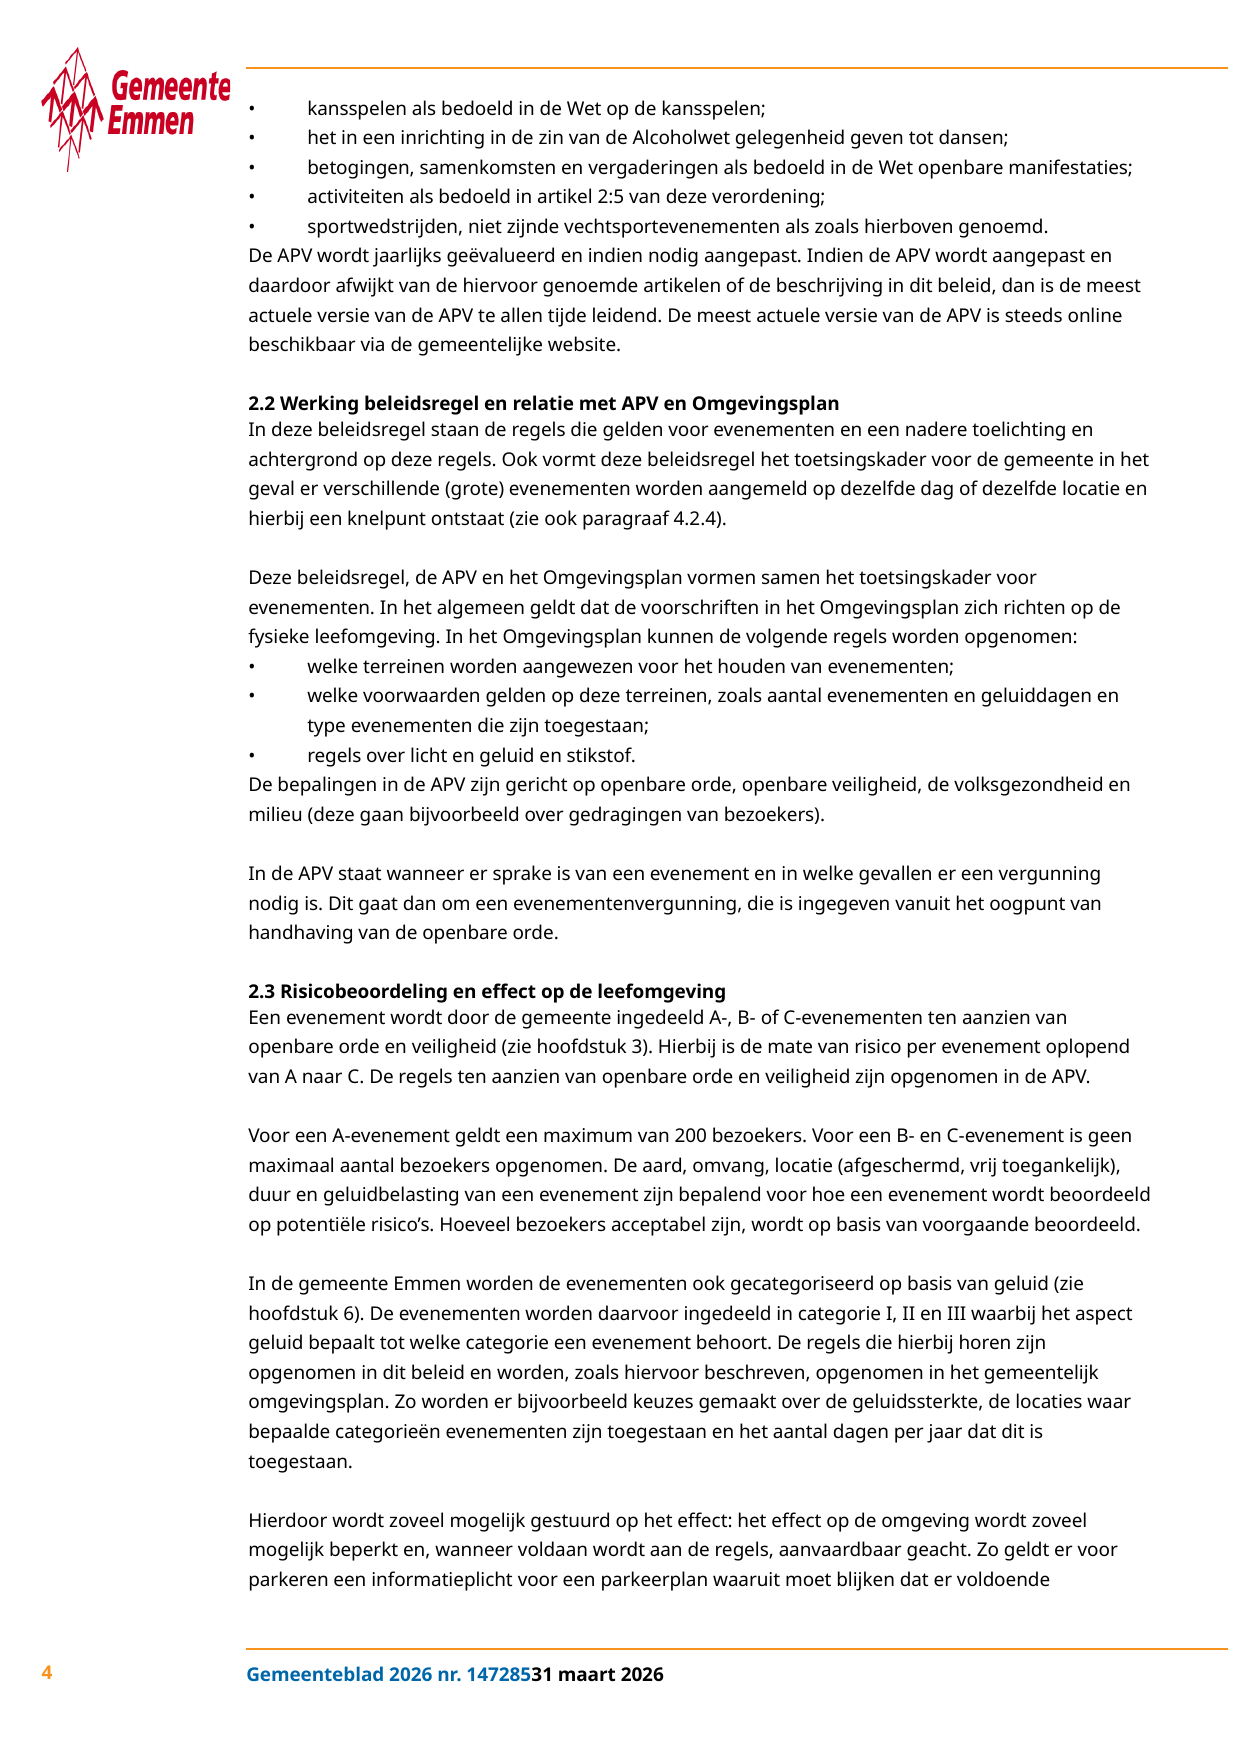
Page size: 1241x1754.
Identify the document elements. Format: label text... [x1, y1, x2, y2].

list betogingen, samenkomsten en vergaderingen als bedoeld in de Wet openbare manifestaties; [248, 154, 1152, 180]
text Hierdoor wordt zoveel mogelijk gestuurd op het effect: het effect op de omgeving wordt zoveel mogelijk beperkt en, wanneer voldaan wordt aan de regels, aanvaardbaar geacht. Zo geldt er voor parkeren een informatieplicht voor een parkeerplan waaruit moet blijken dat er voldoende [248, 1507, 1152, 1592]
text De APV wordt jaarlijks geëvalueerd en indien nodig aangepast. Indien de APV wordt aangepast en daardoor afwijkt van de hiervoor genoemde artikelen of de beschrijving in dit beleid, dan is de meest actuele versie van de APV te allen tijde leidend. De meest actuele versie van de APV is steeds online beschikbaar via de gemeentelijke website. [248, 243, 1152, 357]
text Een evenement wordt door de gemeente ingedeeld A-, B- of C-evenementen ten aanzien van openbare orde en veiligheid (zie hoofdstuk 3). Hierbij is de mate van risico per evenement oplopend van A naar C. De regels ten aanzien van openbare orde en veiligheid zijn opgenomen in de APV. [248, 1004, 1152, 1089]
text 2.2 Werking beleidsregel en relatie met APV en Omgevingsplan [248, 391, 1152, 416]
list regels over licht en geluid en stikstof. [248, 742, 1152, 767]
text De bepalingen in de APV zijn gericht op openbare orde, openbare veiligheid, de volksgezondheid en milieu (deze gaan bijvoorbeeld over gedragingen van bezoekers). [248, 771, 1152, 827]
list het in een inrichting in de zin van de Alcoholwet gelegenheid geven tot dansen; [248, 124, 1152, 150]
text Deze beleidsregel, de APV en het Omgevingsplan vormen samen het toetsingskader voor evenementen. In het algemeen geldt dat de voorschriften in het Omgevingsplan zich richten op de fysieke leefomgeving. In het Omgevingsplan kunnen de volgende regels worden opgenomen: [248, 564, 1152, 649]
text In de gemeente Emmen worden de evenementen ook gecategoriseerd op basis van geluid (zie hoofdstuk 6). De evenementen worden daarvoor ingedeeld in categorie I, II en III waarbij het aspect geluid bepaalt tot welke categorie een evenement behoort. De regels die hierbij horen zijn opgenomen in dit beleid en worden, zoals hiervoor beschreven, opgenomen in het gemeentelijk omgevingsplan. Zo worden er bijvoorbeeld keuzes gemaakt over de geluidssterkte, de locaties waar bepaalde categorieën evenementen zijn toegestaan en het aantal dagen per jaar dat dit is toegestaan. [248, 1270, 1152, 1474]
text Voor een A-evenement geldt een maximum van 200 bezoekers. Voor een B- en C-evenement is geen maximaal aantal bezoekers opgenomen. De aard, omvang, locatie (afgeschermd, vrij toegankelijk), duur en geluidbelasting van een evenement zijn bepalend voor hoe een evenement wordt beoordeeld op potentiële risico’s. Hoeveel bezoekers acceptabel zijn, wordt op basis van voorgaande beoordeeld. [248, 1122, 1152, 1237]
list kansspelen als bedoeld in de Wet op de kansspelen; [248, 95, 1152, 121]
list activiteiten als bedoeld in artikel 2:5 van deze verordening; [248, 183, 1152, 209]
list welke voorwaarden gelden op deze terreinen, zoals aantal evenementen en geluiddagen en type evenementen die zijn toegestaan; [248, 683, 1152, 738]
picture [41, 47, 231, 172]
text In de APV staat wanneer er sprake is van een evenement en in welke gevallen er een vergunning nodig is. Dit gaat dan om een evenementenvergunning, die is ingegeven vanuit het oogpunt van handhaving van de openbare orde. [248, 860, 1152, 945]
list welke terreinen worden aangewezen voor het houden van evenementen; [248, 653, 1152, 679]
text In deze beleidsregel staan de regels die gelden voor evenementen en een nadere toelichting en achtergrond op deze regels. Ook vormt deze beleidsregel het toetsingskader voor de gemeente in het geval er verschillende (grote) evenementen worden aangemeld op dezelfde dag of dezelfde locatie en hierbij een knelpunt ontstaat (zie ook paragraaf 4.2.4). [248, 416, 1152, 531]
list sportwedstrijden, niet zijnde vechtsportevenementen als zoals hierboven genoemd. [248, 213, 1152, 239]
text 2.3 Risicobeoordeling en effect op de leefomgeving [248, 978, 1152, 1004]
